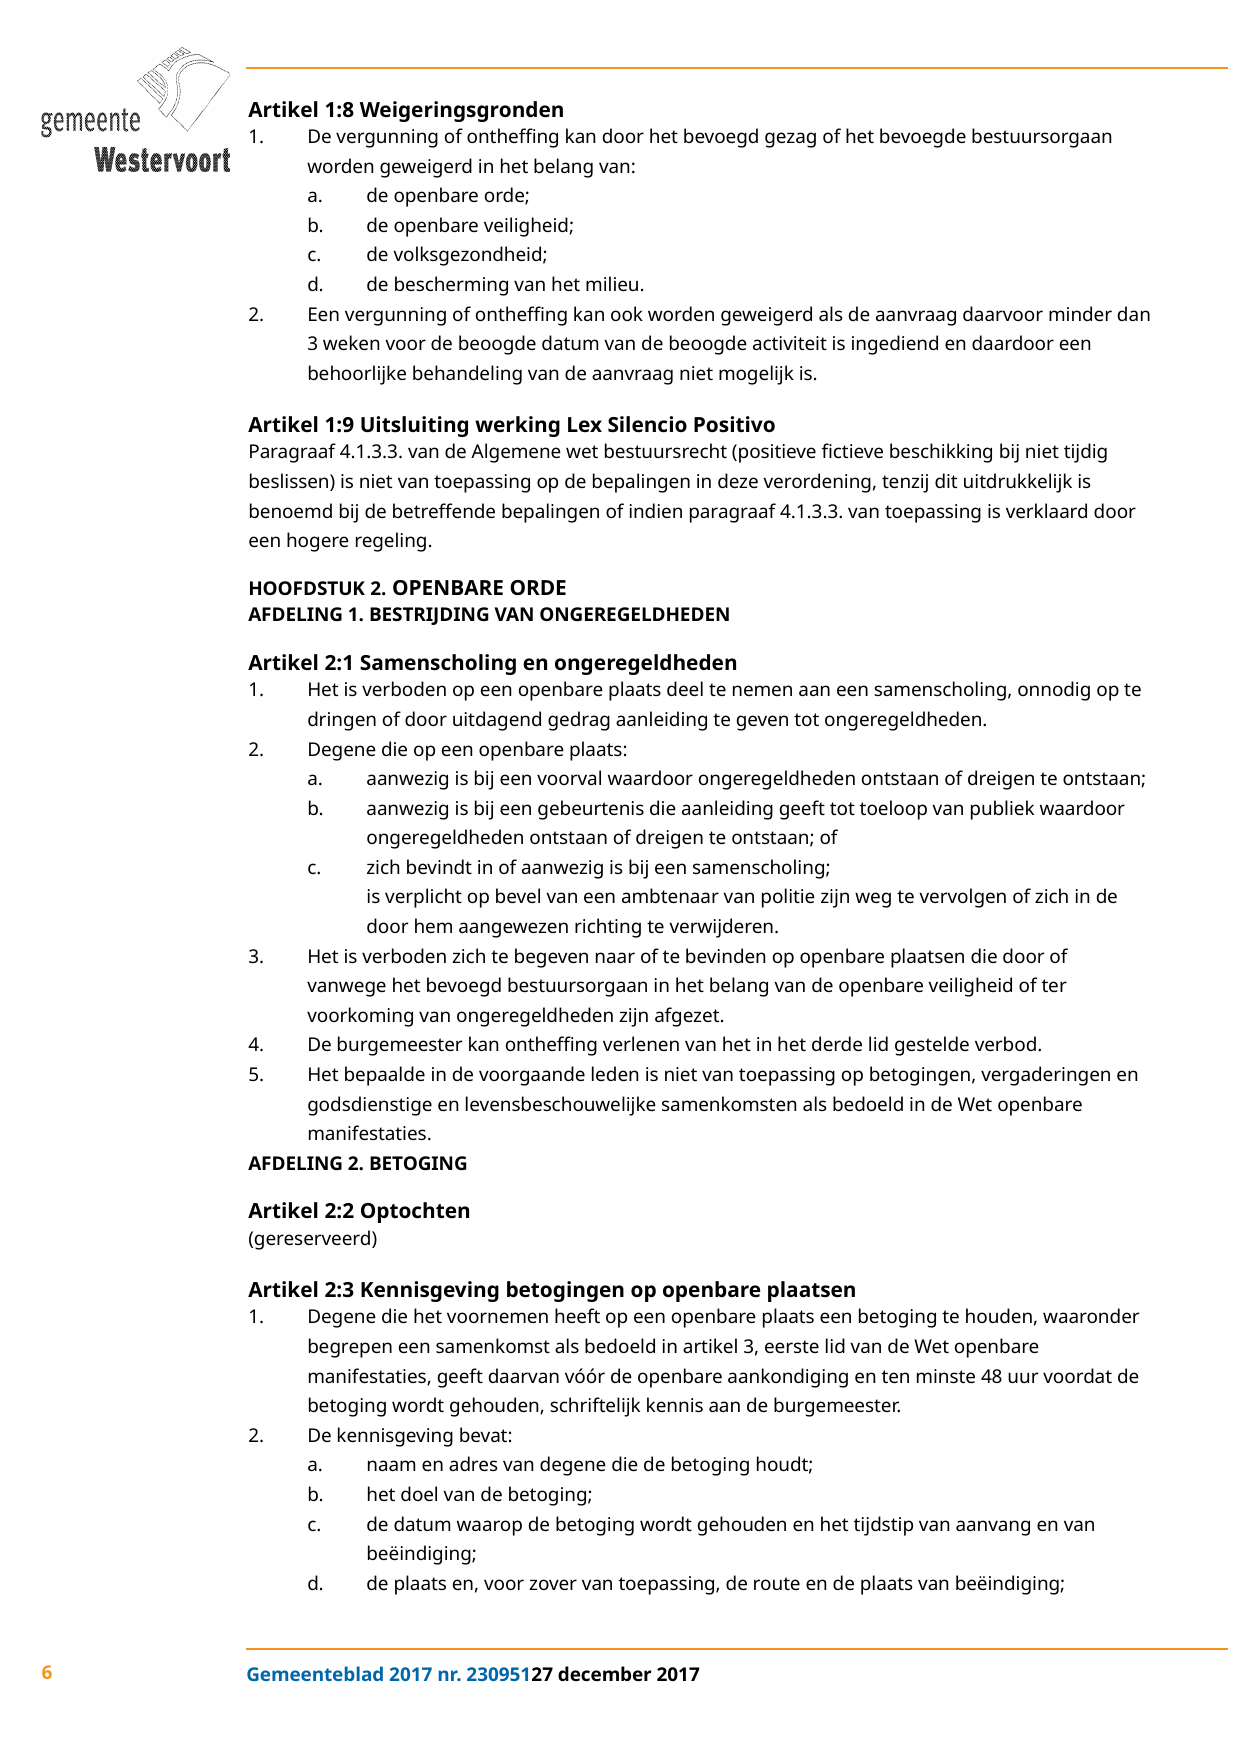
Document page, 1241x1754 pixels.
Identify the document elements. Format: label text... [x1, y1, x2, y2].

text Artikel 1:8 Weigeringsgronden [248, 95, 1152, 123]
text AFDELING 1. BESTRIJDING VAN ONGEREGELDHEDEN [248, 602, 1152, 627]
list de datum waarop de betoging wordt gehouden en het tijdstip van aanvang en van beëindiging; [307, 1511, 1152, 1566]
list het doel van de betoging; [307, 1481, 1152, 1507]
list Het bepaalde in de voorgaande leden is niet van toepassing op betogingen, vergaderingen en godsdienstige en levensbeschouwelijke samenkomsten als bedoeld in de Wet openbare manifestaties. [248, 1061, 1152, 1146]
picture [41, 47, 231, 172]
list de openbare veiligheid; [307, 212, 1152, 238]
list de bescherming van het milieu. [307, 271, 1152, 297]
list aanwezig is bij een gebeurtenis die aanleiding geeft tot toeloop van publiek waardoor ongeregeldheden ontstaan of dreigen te ontstaan; of [307, 795, 1152, 850]
list de plaats en, voor zover van toepassing, de route en de plaats van beëindiging; [307, 1570, 1152, 1596]
list aanwezig is bij een voorval waardoor ongeregeldheden ontstaan of dreigen te ontstaan; [307, 765, 1152, 791]
list Het is verboden op een openbare plaats deel te nemen aan een samenscholing, onnodig op te dringen of door uitdagend gedrag aanleiding te geven tot ongeregeldheden. [248, 677, 1152, 732]
text AFDELING 2. BETOGING [248, 1150, 1152, 1176]
list de openbare orde; [307, 182, 1152, 208]
text Artikel 2:3 Kennisgeving betogingen op openbare plaatsen [248, 1275, 1152, 1304]
list De kennisgeving bevat: [248, 1422, 1152, 1448]
list Het is verboden zich te begeven naar of te bevinden op openbare plaatsen die door of vanwege het bevoegd bestuursorgaan in het belang van de openbare veiligheid of ter voorkoming van ongeregeldheden zijn afgezet. [248, 943, 1152, 1028]
list Een vergunning of ontheffing kan ook worden geweigerd als de aanvraag daarvoor minder dan 3 weken voor de beoogde datum van de beoogde activiteit is ingediend en daardoor een behoorlijke behandeling van de aanvraag niet mogelijk is. [248, 301, 1152, 386]
list De burgemeester kan ontheffing verlenen van het in het derde lid gestelde verbod. [248, 1032, 1152, 1057]
text Paragraaf 4.1.3.3. van de Algemene wet bestuursrecht (positieve fictieve beschikking bij niet tijdig beslissen) is niet van toepassing op de bepalingen in deze verordening, tenzij dit uitdrukkelijk is benoemd bij de betreffende bepalingen of indien paragraaf 4.1.3.3. van toepassing is verklaard door een hogere regeling. [248, 439, 1152, 553]
text Artikel 2:1 Samenscholing en ongeregeldheden [248, 648, 1152, 677]
list De vergunning of ontheffing kan door het bevoegd gezag of het bevoegde bestuursorgaan worden geweigerd in het belang van: [248, 123, 1152, 178]
list is verplicht op bevel van een ambtenaar van politie zijn weg te vervolgen of zich in de door hem aangewezen richting te verwijderen. [307, 884, 1152, 939]
list Degene die op een openbare plaats: [248, 736, 1152, 761]
list Degene die het voornemen heeft op een openbare plaats een betoging te houden, waaronder begrepen een samenkomst als bedoeld in artikel 3, eerste lid van de Wet openbare manifestaties, geeft daarvan vóór de openbare aankondiging en ten minste 48 uur voordat de betoging wordt gehouden, schriftelijk kennis aan de burgemeester. [248, 1304, 1152, 1418]
text HOOFDSTUK 2. OPENBARE ORDE [248, 573, 1152, 602]
text Artikel 2:2 Optochten [248, 1196, 1152, 1225]
list zich bevindt in of aanwezig is bij een samenscholing; [307, 854, 1152, 880]
list de volksgezondheid; [307, 242, 1152, 267]
text Artikel 1:9 Uitsluiting werking Lex Silencio Positivo [248, 410, 1152, 439]
list naam en adres van degene die de betoging houdt; [307, 1452, 1152, 1477]
text (gereserveerd) [248, 1225, 1152, 1251]
